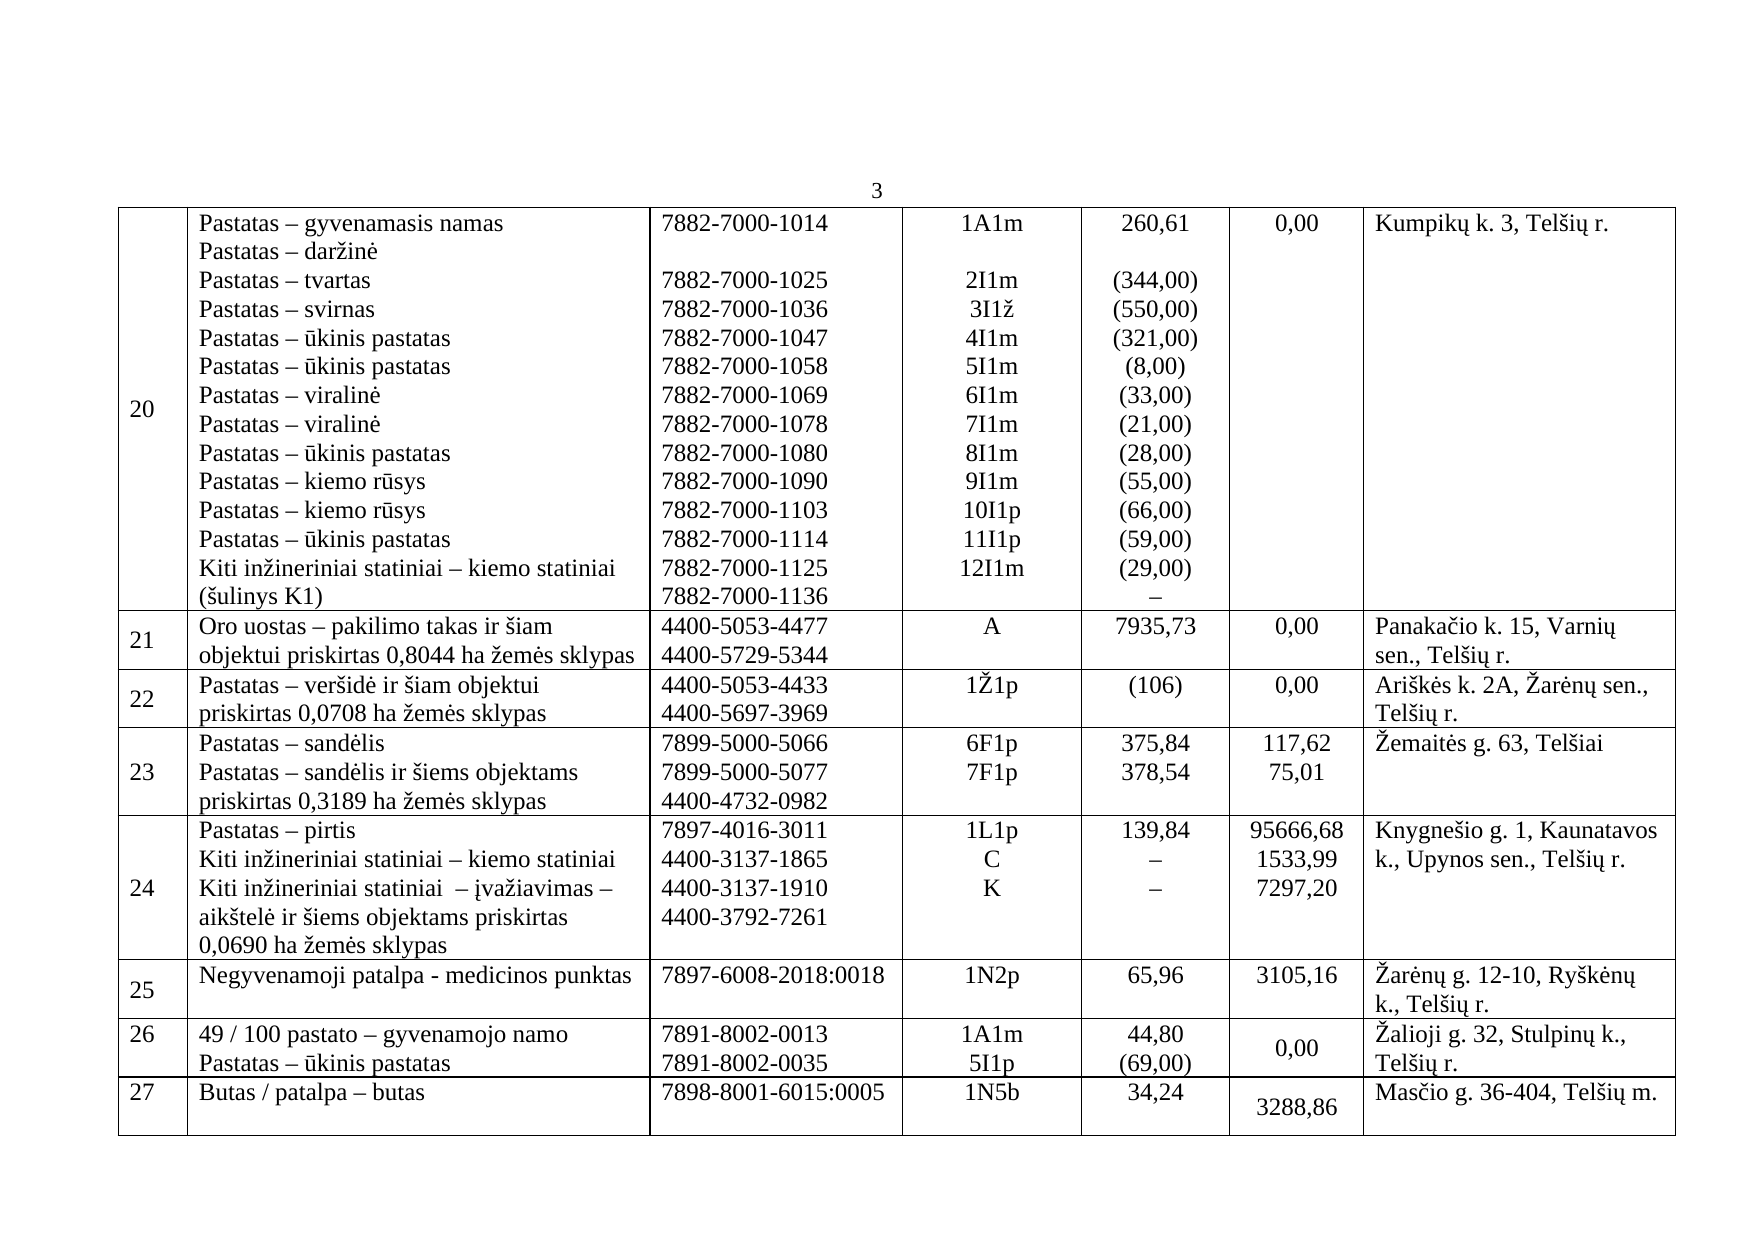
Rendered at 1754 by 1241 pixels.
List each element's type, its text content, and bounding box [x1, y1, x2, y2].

table_cell 117,62 75,01 [1230, 728, 1363, 814]
table_cell 4400-5053-4433 4400-5697-3969 [651, 670, 902, 727]
table_cell Knygnešio g. 1, Kaunatavos k., Upynos sen., Telšių r. [1364, 816, 1675, 959]
table_cell Pastatas – sandėlis Pastatas – sandėlis ir šiems objektams priskirtas 0,3189 ha žemės sklypas [188, 728, 649, 814]
table_cell Butas / patalpa – butas [188, 1078, 649, 1135]
table_cell 22 [119, 670, 187, 727]
table_cell 7882-7000-1014 7882-7000-1025 7882-7000-1036 7882-7000-1047 7882-7000-1058 7882-7000-1069 7882-7000-1078 7882-7000-1080 7882-7000-1090 7882-7000-1103 7882-7000-1114 7882-7000-1125 7882-7000-1136 [651, 208, 902, 610]
table_cell 1N5b [903, 1078, 1081, 1135]
table_cell 3288,86 [1230, 1078, 1363, 1135]
table_cell Žarėnų g. 12-10, Ryškėnų k., Telšių r. [1364, 960, 1675, 1018]
table_cell 7897-4016-3011 4400-3137-1865 4400-3137-1910 4400-3792-7261 [651, 816, 902, 959]
table_cell A [903, 611, 1081, 669]
table_cell 21 [119, 611, 187, 669]
table_cell 7897-6008-2018:0018 [651, 960, 902, 1018]
table_cell 20 [119, 208, 187, 610]
table_cell 4400-5053-4477 4400-5729-5344 [651, 611, 902, 669]
table_cell Masčio g. 36-404, Telšių m. [1364, 1078, 1675, 1135]
table_cell 44,80 (69,00) [1082, 1019, 1229, 1076]
table_cell 1N2p [903, 960, 1081, 1018]
table_cell 260,61 (344,00) (550,00) (321,00) (8,00) (33,00) (21,00) (28,00) (55,00) (66,00) (59,00) (29,00) – [1082, 208, 1229, 610]
table_cell Žalioji g. 32, Stulpinų k., Telšių r. [1364, 1019, 1675, 1076]
table_cell 25 [119, 960, 187, 1018]
table_cell Žemaitės g. 63, Telšiai [1364, 728, 1675, 814]
table_cell Panakačio k. 15, Varnių sen., Telšių r. [1364, 611, 1675, 669]
table_cell 27 [119, 1078, 187, 1135]
table_cell Ariškės k. 2A, Žarėnų sen., Telšių r. [1364, 670, 1675, 727]
table_cell 1L1p C K [903, 816, 1081, 959]
table_cell 1A1m 5I1p [903, 1019, 1081, 1076]
table_cell 7891-8002-0013 7891-8002-0035 [651, 1019, 902, 1076]
table_cell 1A1m 2I1m 3I1ž 4I1m 5I1m 6I1m 7I1m 8I1m 9I1m 10I1p 11I1p 12I1m [903, 208, 1081, 610]
table_cell Pastatas – veršidė ir šiam objektui priskirtas 0,0708 ha žemės sklypas [188, 670, 649, 727]
table_cell 0,00 [1230, 208, 1363, 610]
table_cell Kumpikų k. 3, Telšių r. [1364, 208, 1675, 610]
table_cell 1Ž1p [903, 670, 1081, 727]
table_cell 7898-8001-6015:0005 [651, 1078, 902, 1135]
table_cell Negyvenamoji patalpa - medicinos punktas [188, 960, 649, 1018]
table_cell (106) [1082, 670, 1229, 727]
table_cell 3105,16 [1230, 960, 1363, 1018]
table_cell 7935,73 [1082, 611, 1229, 669]
table_cell 24 [119, 816, 187, 959]
table_cell 0,00 [1230, 670, 1363, 727]
table_cell 0,00 [1230, 1019, 1363, 1076]
table_cell 139,84 – – [1082, 816, 1229, 959]
table_cell 6F1p 7F1p [903, 728, 1081, 814]
table_cell Pastatas – pirtis Kiti inžineriniai statiniai – kiemo statiniai Kiti inžineriniai statiniai – įvažiavimas – aikštelė ir šiems objektams priskirtas 0,0690 ha žemės sklypas [188, 816, 649, 959]
table_cell Pastatas – gyvenamasis namas Pastatas – daržinė Pastatas – tvartas Pastatas – svirnas Pastatas – ūkinis pastatas Pastatas – ūkinis pastatas Pastatas – viralinė Pastatas – viralinė Pastatas – ūkinis pastatas Pastatas – kiemo rūsys Pastatas – kiemo rūsys Pastatas – ūkinis pastatas Kiti inžineriniai statiniai – kiemo statiniai (šulinys K1) [188, 208, 649, 610]
table_cell 26 [119, 1019, 187, 1076]
table_cell Oro uostas – pakilimo takas ir šiam objektui priskirtas 0,8044 ha žemės sklypas [188, 611, 649, 669]
table_cell 375,84 378,54 [1082, 728, 1229, 814]
table_cell 49 / 100 pastato – gyvenamojo namo Pastatas – ūkinis pastatas [188, 1019, 649, 1076]
table_cell 65,96 [1082, 960, 1229, 1018]
table_cell 0,00 [1230, 611, 1363, 669]
table_cell 7899-5000-5066 7899-5000-5077 4400-4732-0982 [651, 728, 902, 814]
table_cell 23 [119, 728, 187, 814]
table_cell 95666,68 1533,99 7297,20 [1230, 816, 1363, 959]
table_cell 34,24 [1082, 1078, 1229, 1135]
